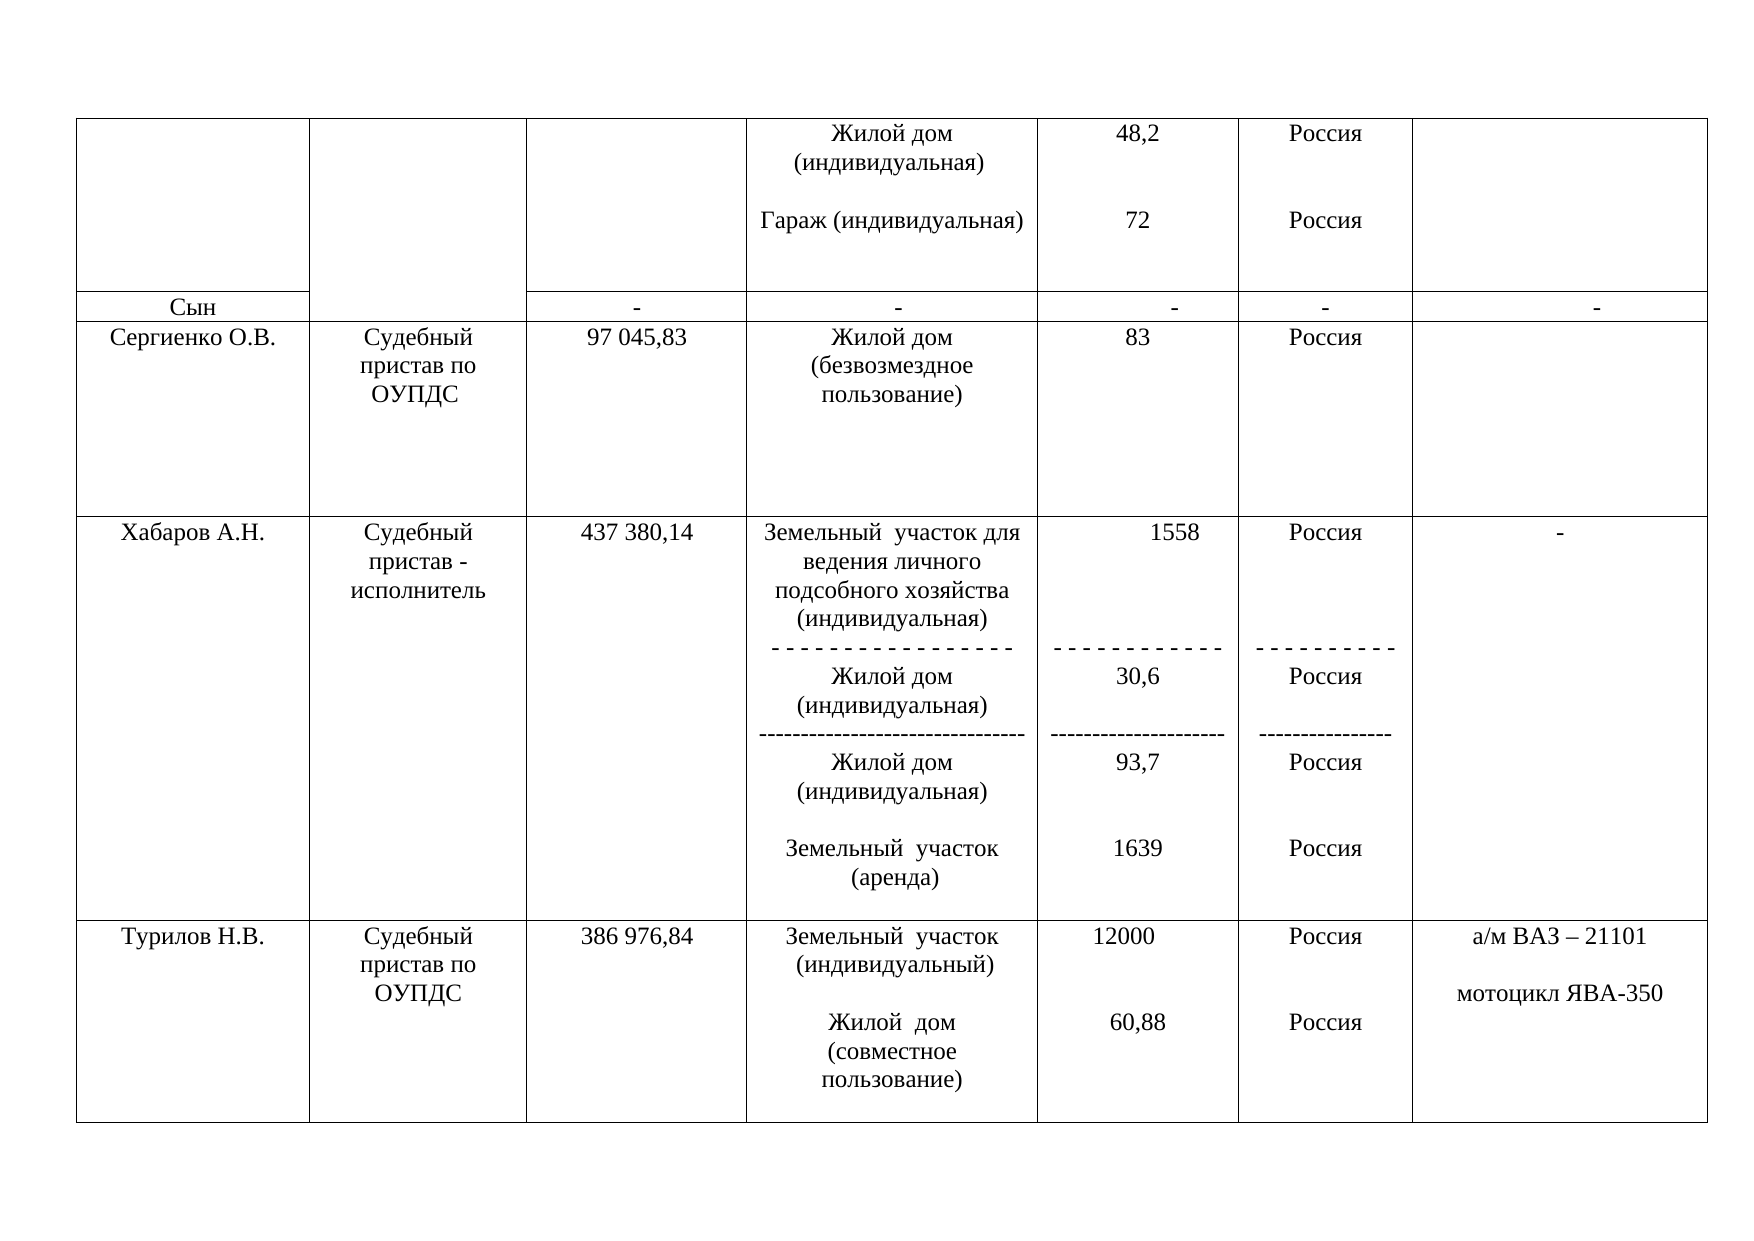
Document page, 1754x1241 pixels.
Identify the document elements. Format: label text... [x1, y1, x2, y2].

table_cell 83 [1038, 322, 1238, 516]
table_cell Турилов Н.В. [77, 921, 309, 1122]
table_cell - [747, 292, 758, 321]
table_cell - [1696, 292, 1707, 321]
table_cell Россия Россия Россия Россия Россия [1239, 119, 1412, 291]
table_cell а/м ВАЗ – 21101 мотоцикл ЯВА-350 [1413, 921, 1707, 1122]
table_cell [1413, 119, 1707, 291]
table_cell Россия Россия Россия [1239, 921, 1412, 1122]
table_cell [527, 119, 746, 291]
table_cell - [1413, 517, 1707, 920]
table_cell Сергиенко О.В. [77, 322, 309, 516]
table_cell Россия - - - - - - - - - - Россия ---------------- Россия Россия [1239, 517, 1412, 920]
table_cell Россия [1239, 322, 1412, 516]
table_cell Жилой дом (безвозмездное пользование) [747, 322, 1037, 516]
table_cell - [1227, 292, 1238, 321]
table_cell 1558 - - - - - - - - - - - - 30,6 --------------------- 93,7 1639 [1038, 517, 1238, 920]
table_cell 928000 877000 976 48,2 72 [1038, 119, 1238, 291]
table_cell 386 976,84 [527, 921, 746, 1122]
table_cell Сын [77, 292, 88, 321]
table_cell - [735, 292, 746, 321]
table_cell - [1401, 292, 1412, 321]
table_cell Судебный пристав по ОУПДС [310, 921, 526, 1122]
table_cell 97 045,83 [527, 322, 746, 516]
table_cell Судебный пристав - исполнитель [310, 517, 526, 920]
table_cell [310, 119, 526, 321]
table_cell Сын [298, 292, 309, 321]
table_cell - [1413, 292, 1424, 321]
table_cell - [1239, 292, 1249, 321]
table_cell [1413, 322, 1707, 516]
table_cell - [1026, 292, 1037, 321]
table_cell - [527, 292, 538, 321]
table_cell Судебный пристав по ОУПДС [310, 322, 526, 516]
table_cell 12000 60,88 52 [1038, 921, 1238, 1122]
table_cell [77, 119, 309, 291]
table_cell Земельный участок (индивидуальный) Жилой дом (совместное пользование) Жилой дом (совместное пользование) [747, 921, 1037, 1122]
table_cell 437 380,14 [527, 517, 746, 920]
table_cell Хабаров А.Н. [77, 517, 309, 920]
table_cell - [1038, 292, 1049, 321]
